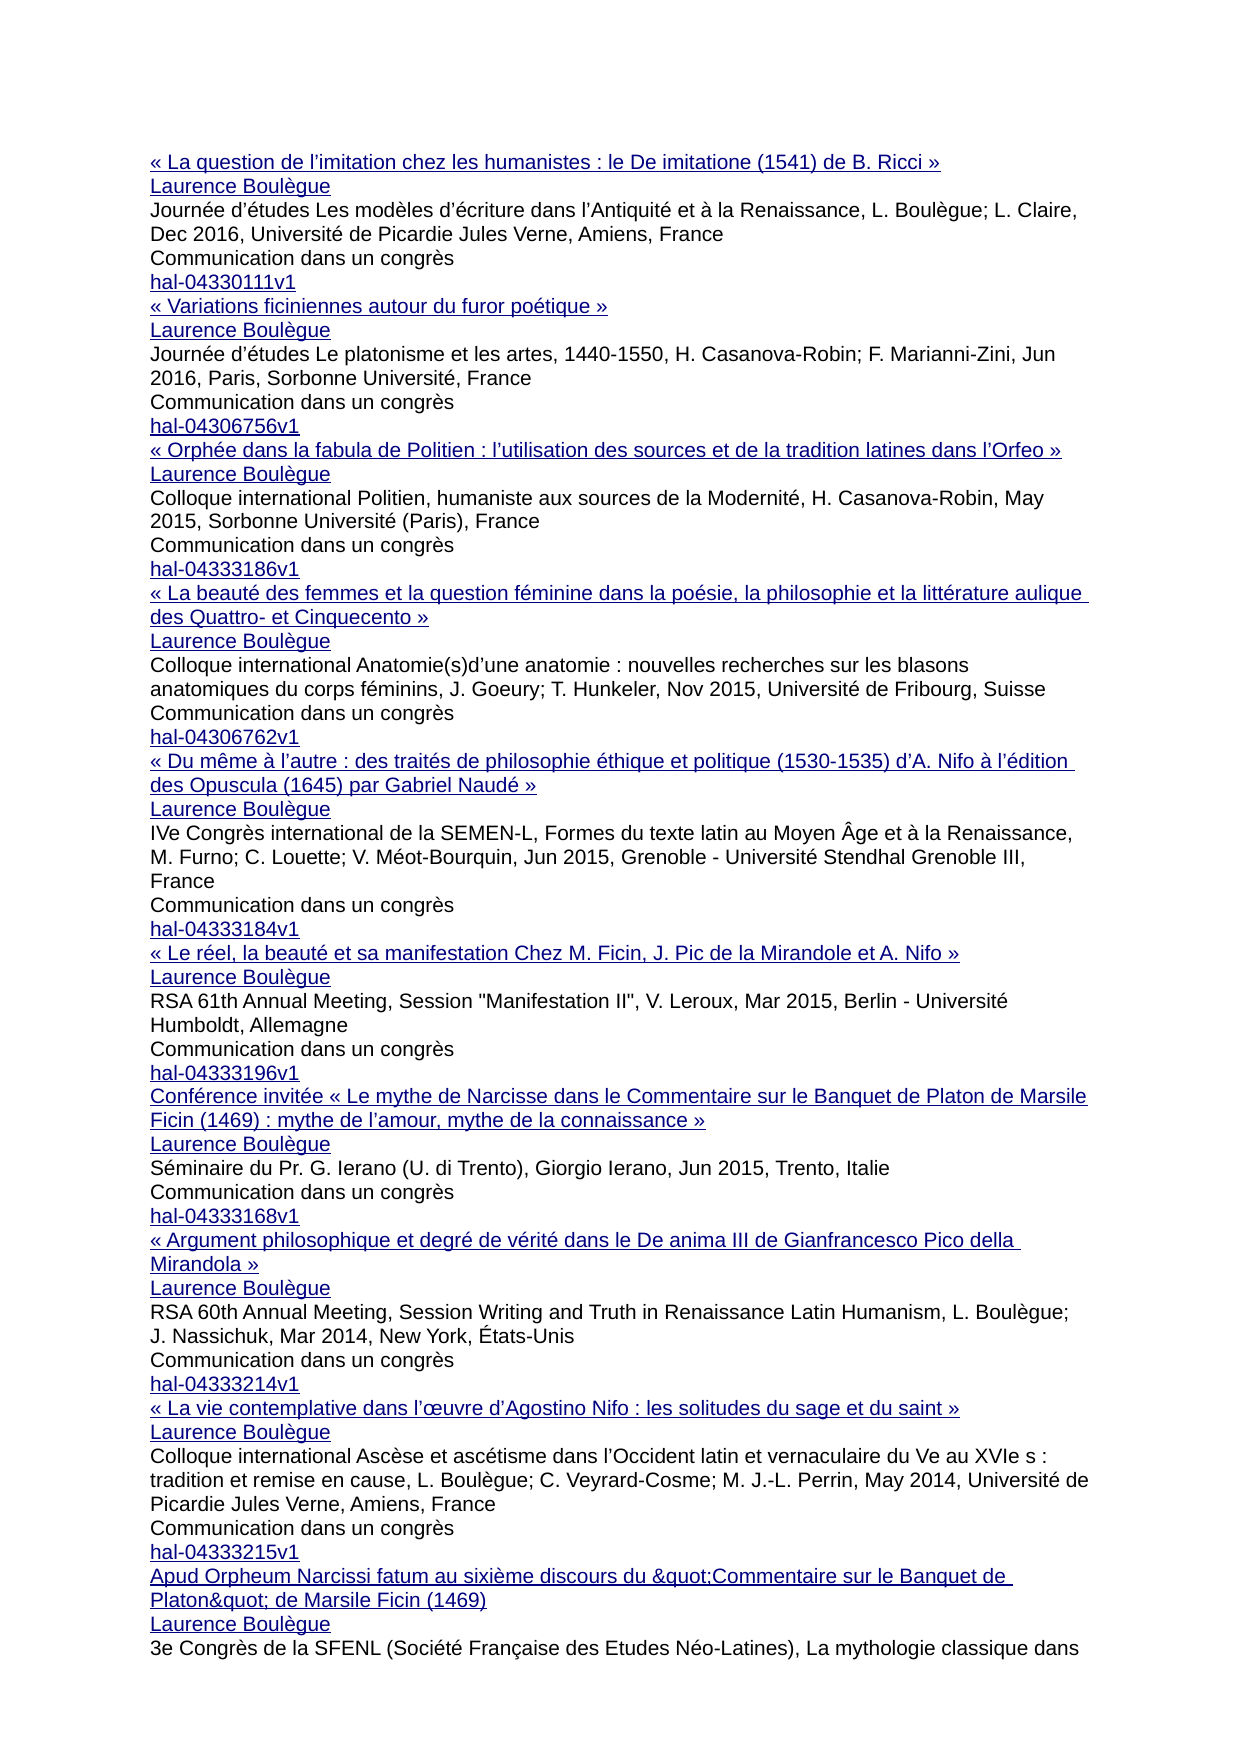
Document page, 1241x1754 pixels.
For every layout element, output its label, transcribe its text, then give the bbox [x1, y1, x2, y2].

table_cell « Variations ficiniennes autour du furor poétique » Laurence Boulègue Journée d’études Le platonisme et les artes, 1440-1550, H. Casanova-Robin; F. Marianni-Zini, Jun 2016, Paris, Sorbonne Université, France Communication dans un congrès hal-04306756v1 [150, 294, 1090, 437]
table_cell « Du même à l’autre : des traités de philosophie éthique et politique (1530-1535) d’A. Nifo à l’édition des Opuscula (1645) par Gabriel Naudé » Laurence Boulègue IVe Congrès international de la SEMEN-L, Formes du texte latin au Moyen Âge et à la Renaissance, M. Furno; C. Louette; V. Méot-Bourquin, Jun 2015, Grenoble - Université Stendhal Grenoble III, France Communication dans un congrès hal-04333184v1 [150, 749, 1090, 941]
table_cell « Argument philosophique et degré de vérité dans le De anima III de Gianfrancesco Pico della Mirandola » Laurence Boulègue RSA 60th Annual Meeting, Session Writing and Truth in Renaissance Latin Humanism, L. Boulègue; J. Nassichuk, Mar 2014, New York, États-Unis Communication dans un congrès hal-04333214v1 [150, 1228, 1090, 1396]
table_cell « Orphée dans la fabula de Politien : l’utilisation des sources et de la tradition latines dans l’Orfeo » Laurence Boulègue Colloque international Politien, humaniste aux sources de la Modernité, H. Casanova-Robin, May 2015, Sorbonne Université (Paris), France Communication dans un congrès hal-04333186v1 [150, 438, 1090, 581]
table_cell Conférence invitée « Le mythe de Narcisse dans le Commentaire sur le Banquet de Platon de Marsile Ficin (1469) : mythe de l’amour, mythe de la connaissance » Laurence Boulègue Séminaire du Pr. G. Ierano (U. di Trento), Giorgio Ierano, Jun 2015, Trento, Italie Communication dans un congrès hal-04333168v1 [150, 1084, 1090, 1228]
table_cell « La question de l’imitation chez les humanistes : le De imitatione (1541) de B. Ricci » Laurence Boulègue Journée d’études Les modèles d’écriture dans l’Antiquité et à la Renaissance, L. Boulègue; L. Claire, Dec 2016, Université de Picardie Jules Verne, Amiens, France Communication dans un congrès hal-04330111v1 [150, 150, 1090, 294]
table_cell « La beauté des femmes et la question féminine dans la poésie, la philosophie et la littérature aulique des Quattro- et Cinquecento » Laurence Boulègue Colloque international Anatomie(s)d’une anatomie : nouvelles recherches sur les blasons anatomiques du corps féminins, J. Goeury; T. Hunkeler, Nov 2015, Université de Fribourg, Suisse Communication dans un congrès hal-04306762v1 [150, 581, 1090, 749]
table_cell « La vie contemplative dans l’œuvre d’Agostino Nifo : les solitudes du sage et du saint » Laurence Boulègue Colloque international Ascèse et ascétisme dans l’Occident latin et vernaculaire du Ve au XVIe s : tradition et remise en cause, L. Boulègue; C. Veyrard-Cosme; M. J.-L. Perrin, May 2014, Université de Picardie Jules Verne, Amiens, France Communication dans un congrès hal-04333215v1 [150, 1396, 1090, 1563]
table_cell « Le réel, la beauté et sa manifestation Chez M. Ficin, J. Pic de la Mirandole et A. Nifo » Laurence Boulègue RSA 61th Annual Meeting, Session "Manifestation II", V. Leroux, Mar 2015, Berlin - Université Humboldt, Allemagne Communication dans un congrès hal-04333196v1 [150, 941, 1090, 1084]
table_cell Apud Orpheum Narcissi fatum au sixième discours du &quot;Commentaire sur le Banquet de Platon&quot; de Marsile Ficin (1469) Laurence Boulègue 3e Congrès de la SFENL (Société Française des Etudes Néo-Latines), La mythologie classique dans [150, 1564, 1090, 1659]
